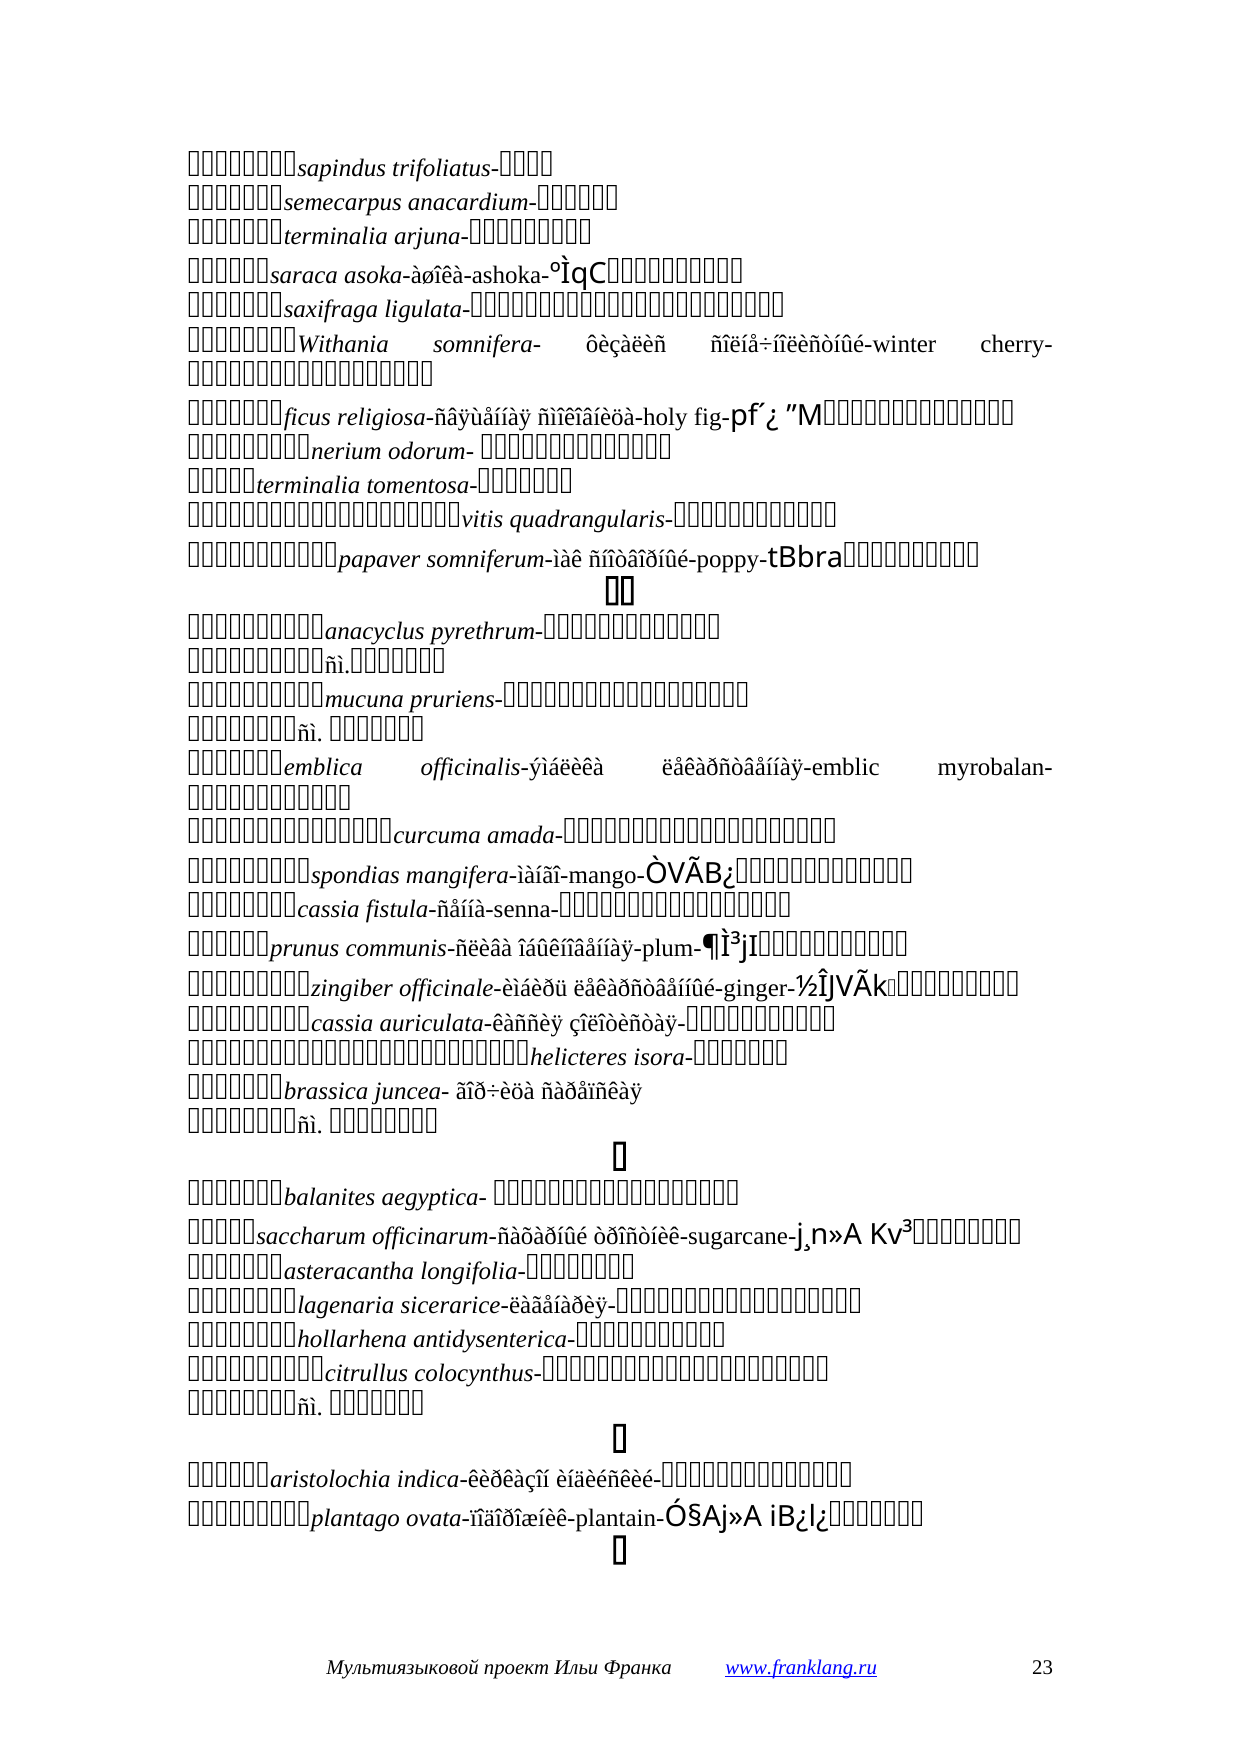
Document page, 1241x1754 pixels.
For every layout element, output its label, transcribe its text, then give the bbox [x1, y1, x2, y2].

text aristolochia indica-êèðêàçîí èíäèéñêèé- [187, 1461, 1053, 1495]
text balanites aegyptica-  [187, 1179, 1053, 1213]
text terminalia arjuna- [187, 218, 1053, 252]
text ñì. [187, 648, 1053, 682]
text  [187, 1141, 1053, 1179]
text asteracantha longifolia- [187, 1253, 1053, 1287]
text hollarhena antidysenterica- [187, 1321, 1053, 1355]
text emblica officinalis-ýìáëèêà ëåêàðñòâåííàÿ-emblic myrobalan- [187, 750, 1053, 818]
text papaver somniferum-ìàê ñíîòâîðíûé-poppy-tBbra [187, 536, 1053, 576]
text lagenaria sicerarice-ëàãåíàðèÿ- [187, 1287, 1053, 1321]
text semecarpus anacardium- [187, 184, 1053, 218]
text cassia auriculata-êàññèÿ çîëîòèñòàÿ- [187, 1005, 1053, 1039]
text plantago ovata-ïîäîðîæíèê-plantain-Ó§Aj»A iB¿l¿ [187, 1495, 1053, 1535]
text saccharum officinarum-ñàõàðíûé òðîñòíèê-sugarcane-j¸n»A Kv³ [187, 1213, 1053, 1253]
text nerium odorum-  [187, 434, 1053, 468]
text cassia fistula-ñåííà-senna- [187, 892, 1053, 926]
text saxifraga ligulata- [187, 292, 1053, 326]
text helicteres isora- [187, 1039, 1053, 1073]
text vitis quadrangularis- [187, 502, 1053, 536]
text mucuna pruriens- [187, 682, 1053, 716]
text  [187, 1535, 1053, 1573]
text ñì.  [187, 716, 1053, 750]
text ficus religiosa-ñâÿùåííàÿ ñìîêîâíèöà-holy fig-pf´¿ ”M [187, 394, 1053, 434]
text sapindus trifoliatus- [187, 150, 1053, 184]
text saraca asoka-àøîêà-ashoka-ºÌqC [187, 252, 1053, 292]
text ñì.  [187, 1389, 1053, 1423]
text brassica juncea- ãîð÷èöà ñàðåïñêàÿ [187, 1073, 1053, 1107]
text  [187, 1423, 1053, 1461]
text curcuma amada- [187, 818, 1053, 852]
text citrullus colocynthus- [187, 1355, 1053, 1389]
text Withania somnifera- ôèçàëèñ ñîëíå÷íîëèñòíûé-winter cherry- [187, 326, 1053, 394]
text prunus communis-ñëèâà îáûêíîâåííàÿ-plum-¶Ì³jI [187, 926, 1053, 965]
text zingiber officinale-èìáèðü ëåêàðñòâåííûé-ginger-½ÎJVÃk [187, 965, 1053, 1005]
text anacyclus pyrethrum- [187, 613, 1053, 648]
text spondias mangifera-ìàíãî-mango-ÒVÃB¿ [187, 852, 1053, 892]
text  [187, 576, 1053, 613]
text ñì.  [187, 1107, 1053, 1141]
text terminalia tomentosa- [187, 468, 1053, 502]
